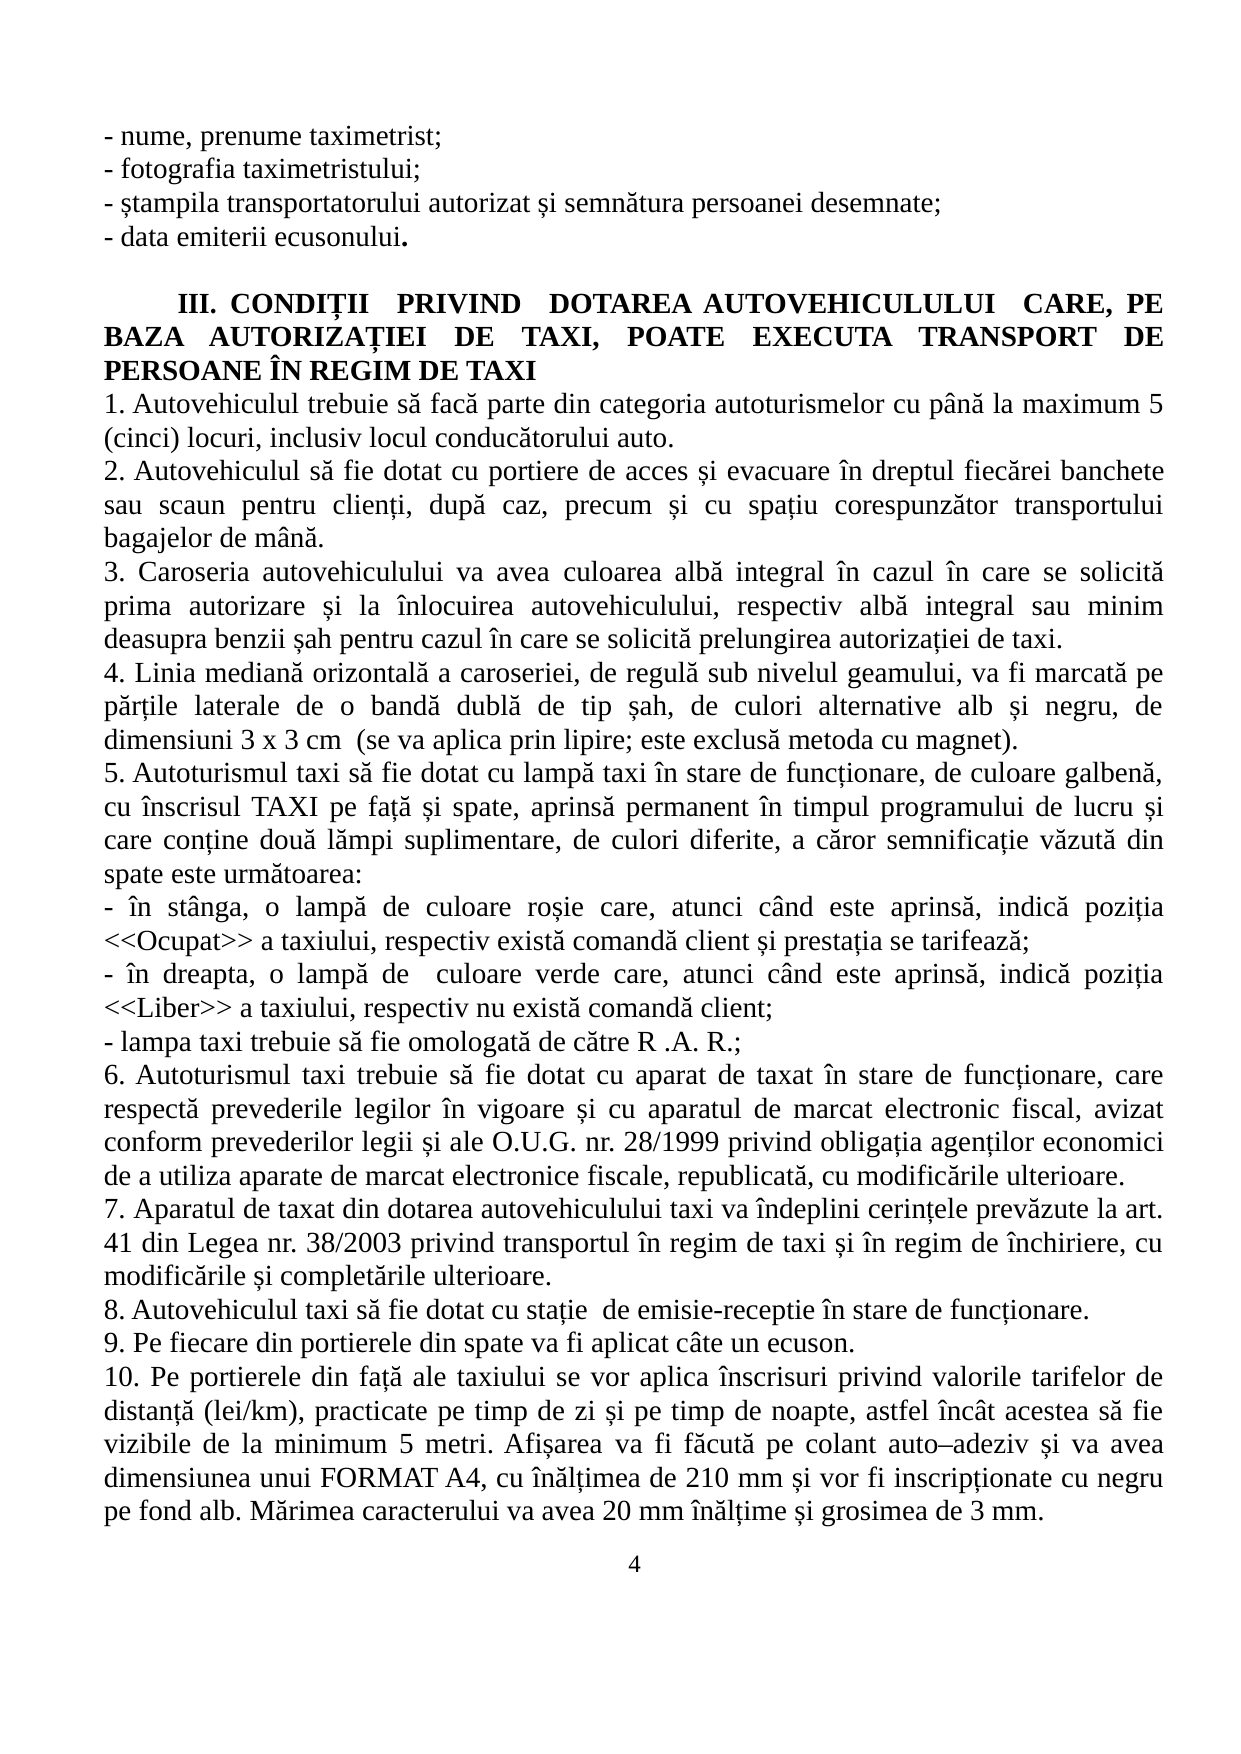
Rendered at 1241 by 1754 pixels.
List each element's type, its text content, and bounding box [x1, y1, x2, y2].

text - lampa taxi trebuie să fie omologată de către R .A. R.; [103, 1024, 1165, 1057]
text 9. Pe fiecare din portierele din spate va fi aplicat câte un ecuson. [103, 1326, 1165, 1359]
text - nume, prenume taximetrist; [103, 118, 1165, 152]
text 3. Caroseria autovehiculului va avea culoarea albă integral în cazul în care se solicită prima autorizare și la înlocuirea autovehiculului, respectiv albă integral sau minim deasupra benzii șah pentru cazul în care se solicită prelungirea autorizației de taxi. [103, 554, 1165, 655]
text III. CONDIȚII PRIVIND DOTAREA AUTOVEHICULULUI CARE, PE BAZA AUTORIZAȚIEI DE TAXI, POATE EXECUTA TRANSPORT DE PERSOANE ÎN REGIM DE TAXI [103, 286, 1165, 386]
text 7. Aparatul de taxat din dotarea autovehiculului taxi va îndeplini cerințele prevăzute la art. 41 din Legea nr. 38/2003 privind transportul în regim de taxi și în regim de închiriere, cu modificările și completările ulterioare. [103, 1191, 1165, 1292]
text - ștampila transportatorului autorizat și semnătura persoanei desemnate; [103, 185, 1165, 219]
text - fotografia taximetristului; [103, 152, 1165, 185]
text - în dreapta, o lampă de culoare verde care, atunci când este aprinsă, indică poziția <<Liber>> a taxiului, respectiv nu există comandă client; [103, 957, 1165, 1024]
text 5. Autoturismul taxi să fie dotat cu lampă taxi în stare de funcționare, de culoare galbenă, cu înscrisul TAXI pe față și spate, aprinsă permanent în timpul programului de lucru și care conține două lămpi suplimentare, de culori diferite, a căror semnificație văzută din spate este următoarea: [103, 755, 1165, 889]
text - în stânga, o lampă de culoare roșie care, atunci când este aprinsă, indică poziția <<Ocupat>> a taxiului, respectiv există comandă client și prestația se tarifează; [103, 889, 1165, 957]
text 6. Autoturismul taxi trebuie să fie dotat cu aparat de taxat în stare de funcționare, care respectă prevederile legilor în vigoare și cu aparatul de marcat electronic fiscal, avizat conform prevederilor legii și ale O.U.G. nr. 28/1999 privind obligația agenților economici de a utiliza aparate de marcat electronice fiscale, republicată, cu modificările ulterioare. [103, 1057, 1165, 1191]
text 1. Autovehiculul trebuie să facă parte din categoria autoturismelor cu până la maximum 5 (cinci) locuri, inclusiv locul conducătorului auto. [103, 386, 1165, 453]
text 4. Linia mediană orizontală a caroseriei, de regulă sub nivelul geamului, va fi marcată pe părțile laterale de o bandă dublă de tip șah, de culori alternative alb și negru, de dimensiuni 3 x 3 cm (se va aplica prin lipire; este exclusă metoda cu magnet). [103, 655, 1165, 755]
text - data emiterii ecusonului. [103, 219, 1165, 252]
text 10. Pe portierele din față ale taxiului se vor aplica înscrisuri privind valorile tarifelor de distanță (lei/km), practicate pe timp de zi și pe timp de noapte, astfel încât acestea să fie vizibile de la minimum 5 metri. Afișarea va fi făcută pe colant auto–adeziv și va avea dimensiunea unui FORMAT A4, cu înălțimea de 210 mm și vor fi inscripționate cu negru pe fond alb. Mărimea caracterului va avea 20 mm înălțime și grosimea de 3 mm. [103, 1359, 1165, 1527]
text 8. Autovehiculul taxi să fie dotat cu stație de emisie-receptie în stare de funcționare. [103, 1292, 1165, 1326]
text 2. Autovehiculul să fie dotat cu portiere de acces și evacuare în dreptul fiecărei banchete sau scaun pentru clienți, după caz, precum și cu spațiu corespunzător transportului bagajelor de mână. [103, 453, 1165, 554]
